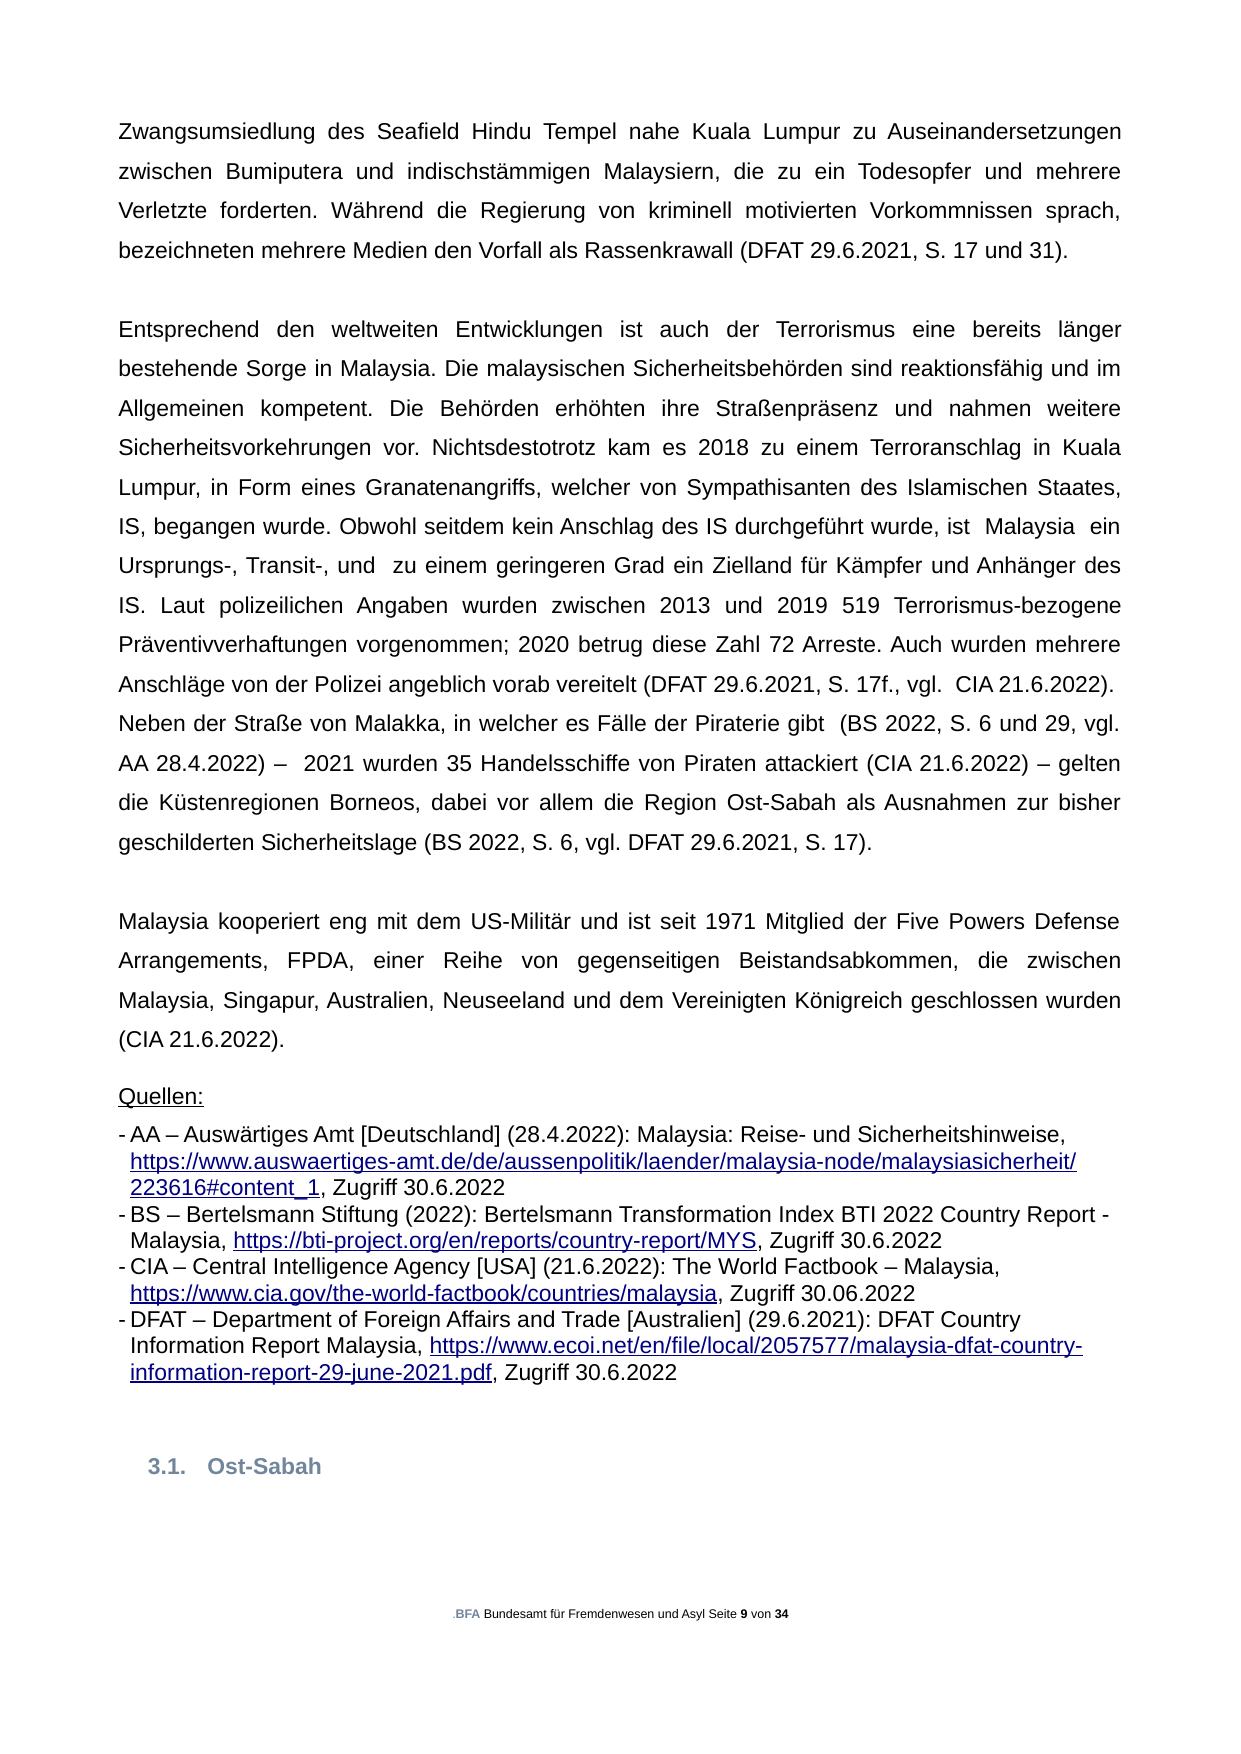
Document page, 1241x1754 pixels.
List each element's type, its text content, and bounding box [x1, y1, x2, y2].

list AA – Auswärtiges Amt [Deutschland] (28.4.2022): Malaysia: Reise- und Sicherheitshinweise, https://www.auswaertiges-amt.de/de/aussenpolitik/laender/malaysia-node/malaysiasicherheit/223616#content_1, Zugriff 30.6.2022 [118, 1121, 1122, 1201]
text Zwangsumsiedlung des Seafield Hindu Tempel nahe Kuala Lumpur zu Auseinandersetzungen zwischen Bumiputera und indischstämmigen Malaysiern, die zu ein Todesopfer und mehrere Verletzte forderten. Während die Regierung von kriminell motivierten Vorkommnissen sprach, bezeichneten mehrere Medien den Vorfall als Rassenkrawall (DFAT 29.6.2021, S. 17 und 31). [118, 118, 1122, 263]
text Entsprechend den weltweiten Entwicklungen ist auch der Terrorismus eine bereits länger bestehende Sorge in Malaysia. Die malaysischen Sicherheitsbehörden sind reaktionsfähig und im Allgemeinen kompetent. Die Behörden erhöhten ihre Straßenpräsenz und nahmen weitere Sicherheitsvorkehrungen vor. Nichtsdestotrotz kam es 2018 zu einem Terroranschlag in Kuala Lumpur, in Form eines Granatenangriffs, welcher von Sympathisanten des Islamischen Staates, IS, begangen wurde. Obwohl seitdem kein Anschlag des IS durchgeführt wurde, ist Malaysia ein Ursprungs-, Transit-, und zu einem geringeren Grad ein Zielland für Kämpfer und Anhänger des IS. Laut polizeilichen Angaben wurden zwischen 2013 und 2019 519 Terrorismus-bezogene Präventivverhaftungen vorgenommen; 2020 betrug diese Zahl 72 Arreste. Auch wurden mehrere Anschläge von der Polizei angeblich vorab vereitelt (DFAT 29.6.2021, S. 17f., vgl. CIA 21.6.2022). [118, 316, 1122, 697]
text Quellen: [118, 1083, 1122, 1110]
list DFAT – Department of Foreign Affairs and Trade [Australien] (29.6.2021): DFAT Country Information Report Malaysia, https://www.ecoi.net/en/file/local/2057577/malaysia-dfat-country-information-report-29-june-2021.pdf, Zugriff 30.6.2022 [118, 1306, 1122, 1385]
list CIA – Central Intelligence Agency [USA] (21.6.2022): The World Factbook – Malaysia, https://www.cia.gov/the-world-factbook/countries/malaysia, Zugriff 30.06.2022 [118, 1253, 1122, 1306]
subtitle Ost-Sabah [148, 1453, 1111, 1479]
text Malaysia kooperiert eng mit dem US-Militär und ist seit 1971 Mitglied der Five Powers Defense Arrangements, FPDA, einer Reihe von gegenseitigen Beistandsabkommen, die zwischen Malaysia, Singapur, Australien, Neuseeland und dem Vereinigten Königreich geschlossen wurden (CIA 21.6.2022). [118, 908, 1122, 1052]
text Neben der Straße von Malakka, in welcher es Fälle der Piraterie gibt (BS 2022, S. 6 und 29, vgl. AA 28.4.2022) – 2021 wurden 35 Handelsschiffe von Piraten attackiert (CIA 21.6.2022) – gelten die Küstenregionen Borneos, dabei vor allem die Region Ost-Sabah als Ausnahmen zur bisher geschilderten Sicherheitslage (BS 2022, S. 6, vgl. DFAT 29.6.2021, S. 17). [118, 710, 1122, 855]
list BS – Bertelsmann Stiftung (2022): Bertelsmann Transformation Index BTI 2022 Country Report - Malaysia, https://bti-project.org/en/reports/country-report/MYS, Zugriff 30.6.2022 [118, 1201, 1122, 1253]
